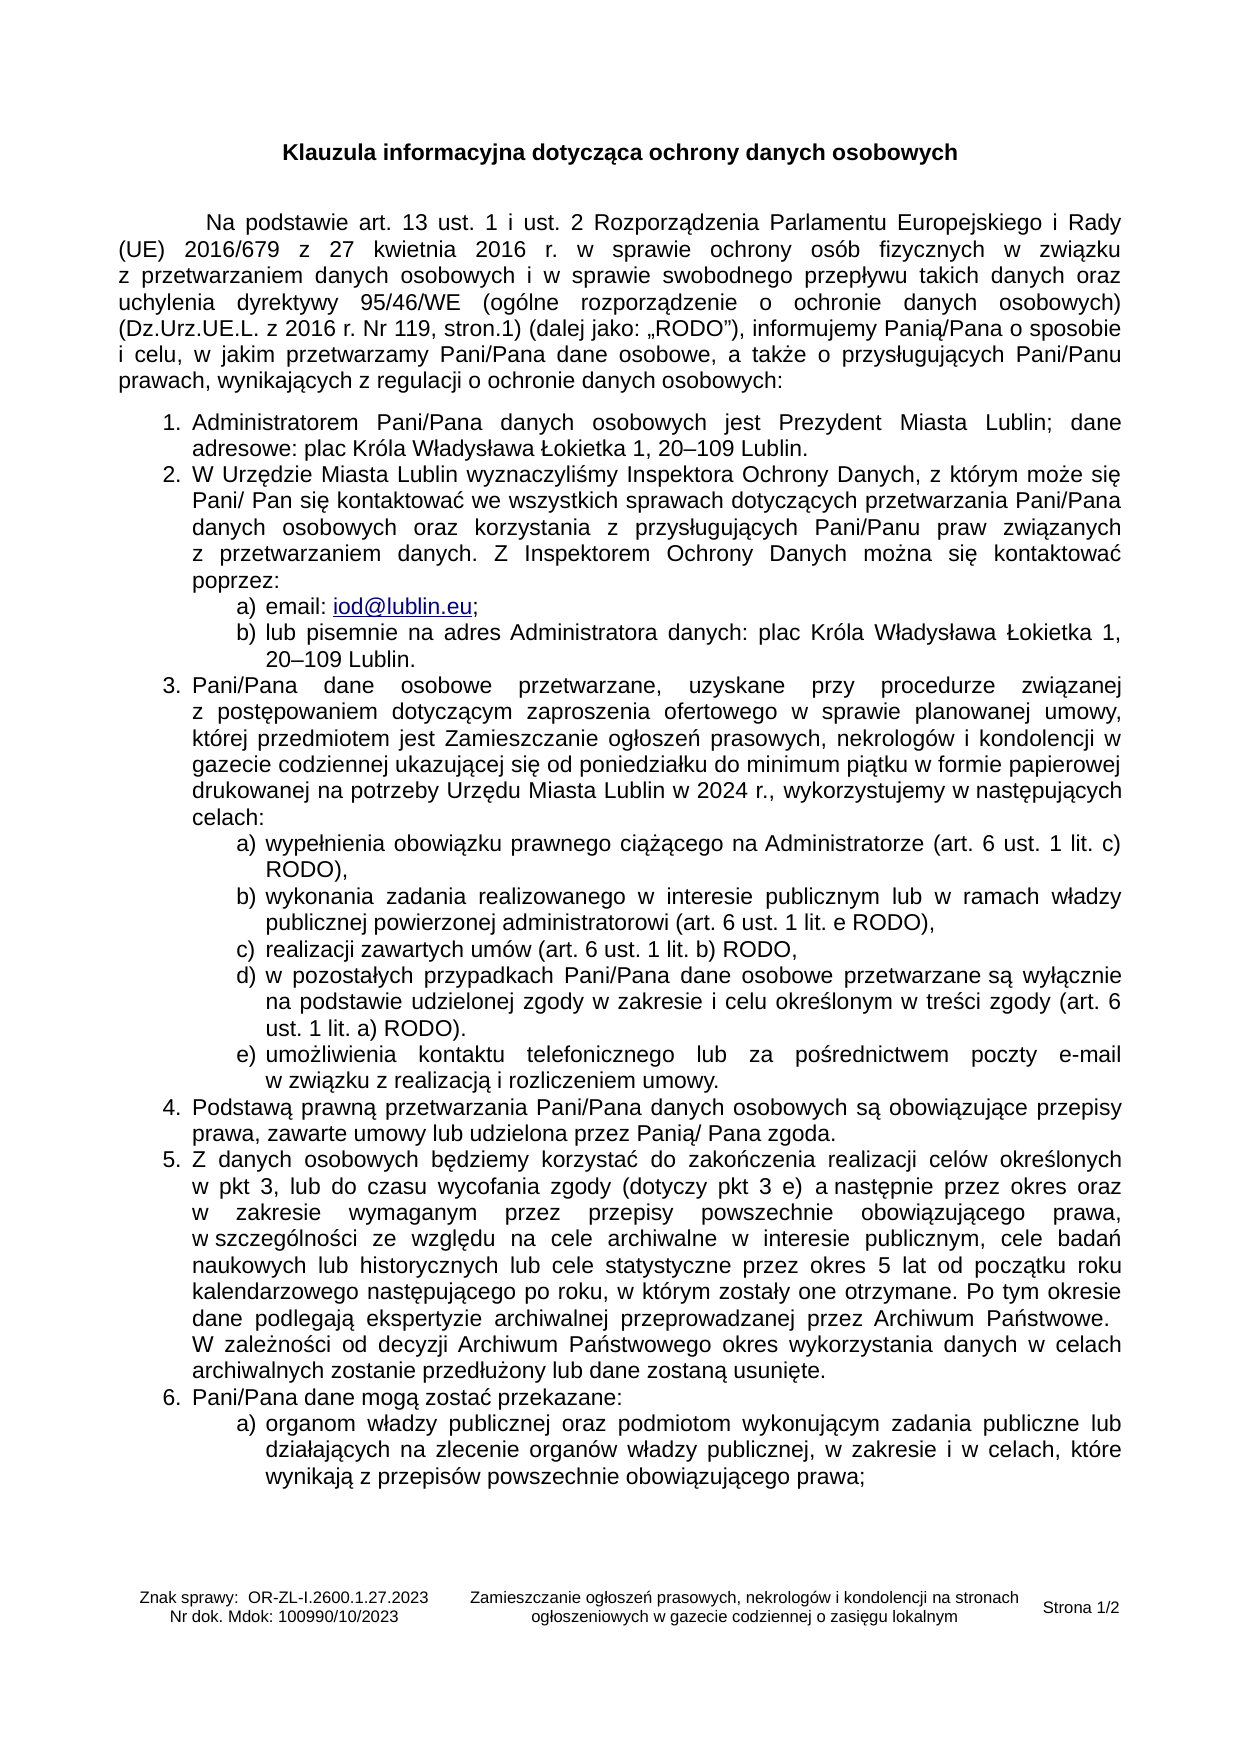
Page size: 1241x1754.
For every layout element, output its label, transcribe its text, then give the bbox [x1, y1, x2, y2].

list w pozostałych przypadkach Pani/Pana dane osobowe przetwarzane są wyłącznie na podstawie udzielonej zgody w zakresie i celu określonym w treści zgody (art. 6 ust. 1 lit. a) RODO). [236, 962, 1122, 1041]
list Pani/Pana dane mogą zostać przekazane: [162, 1383, 1122, 1410]
text Na podstawie art. 13 ust. 1 i ust. 2 Rozporządzenia Parlamentu Europejskiego i Rady (UE) 2016/679 z 27 kwietnia 2016 r. w sprawie ochrony osób fizycznych w związku z przetwarzaniem danych osobowych i w sprawie swobodnego przepływu takich danych oraz uchylenia dyrektywy 95/46/WE (ogólne rozporządzenie o ochronie danych osobowych) (Dz.Urz.UE.L. z 2016 r. Nr 119, stron.1) (dalej jako: „RODO”), informujemy Panią/Pana o sposobie i celu, w jakim przetwarzamy Pani/Pana dane osobowe, a także o przysługujących Pani/Panu prawach, wynikających z regulacji o ochronie danych osobowych: [118, 209, 1122, 394]
list W Urzędzie Miasta Lublin wyznaczyliśmy Inspektora Ochrony Danych, z którym może się Pani/ Pan się kontaktować we wszystkich sprawach dotyczących przetwarzania Pani/Pana danych osobowych oraz korzystania z przysługujących Pani/Panu praw związanych z przetwarzaniem danych. Z Inspektorem Ochrony Danych można się kontaktować poprzez: [162, 461, 1122, 593]
list Administratorem Pani/Pana danych osobowych jest Prezydent Miasta Lublin; dane adresowe: plac Króla Władysława Łokietka 1, 20–109 Lublin. [162, 408, 1122, 461]
list wykonania zadania realizowanego w interesie publicznym lub w ramach władzy publicznej powierzonej administratorowi (art. 6 ust. 1 lit. e RODO), [236, 883, 1122, 936]
list Pani/Pana dane osobowe przetwarzane, uzyskane przy procedurze związanej z postępowaniem dotyczącym zaproszenia ofertowego w sprawie planowanej umowy, której przedmiotem jest Zamieszczanie ogłoszeń prasowych, nekrologów i kondolencji w gazecie codziennej ukazującej się od poniedziałku do minimum piątku w formie papierowej drukowanej na potrzeby Urzędu Miasta Lublin w 2024 r., wykorzystujemy w następujących celach: [162, 672, 1122, 830]
list wypełnienia obowiązku prawnego ciążącego na Administratorze (art. 6 ust. 1 lit. c) RODO), [236, 830, 1122, 883]
list Z danych osobowych będziemy korzystać do zakończenia realizacji celów określonych w pkt 3, lub do czasu wycofania zgody (dotyczy pkt 3 e) a następnie przez okres oraz w zakresie wymaganym przez przepisy powszechnie obowiązującego prawa, w szczególności ze względu na cele archiwalne w interesie publicznym, cele badań naukowych lub historycznych lub cele statystyczne przez okres 5 lat od początku roku kalendarzowego następującego po roku, w którym zostały one otrzymane. Po tym okresie dane podlegają ekspertyzie archiwalnej przeprowadzanej przez Archiwum Państwowe. W zależności od decyzji Archiwum Państwowego okres wykorzystania danych w celach archiwalnych zostanie przedłużony lub dane zostaną usunięte. [162, 1146, 1122, 1383]
list lub pisemnie na adres Administratora danych: plac Króla Władysława Łokietka 1, 20–109 Lublin. [236, 619, 1122, 672]
subtitle Klauzula informacyjna dotycząca ochrony danych osobowych [118, 139, 1122, 165]
list umożliwienia kontaktu telefonicznego lub za pośrednictwem poczty e-mail w związku z realizacją i rozliczeniem umowy. [236, 1041, 1122, 1094]
list organom władzy publicznej oraz podmiotom wykonującym zadania publiczne lub działających na zlecenie organów władzy publicznej, w zakresie i w celach, które wynikają z przepisów powszechnie obowiązującego prawa; [236, 1410, 1122, 1489]
list realizacji zawartych umów (art. 6 ust. 1 lit. b) RODO, [236, 936, 1122, 962]
list Podstawą prawną przetwarzania Pani/Pana danych osobowych są obowiązujące przepisy prawa, zawarte umowy lub udzielona przez Panią/ Pana zgoda. [162, 1094, 1122, 1146]
list email: iod@lublin.eu; [236, 593, 1122, 619]
